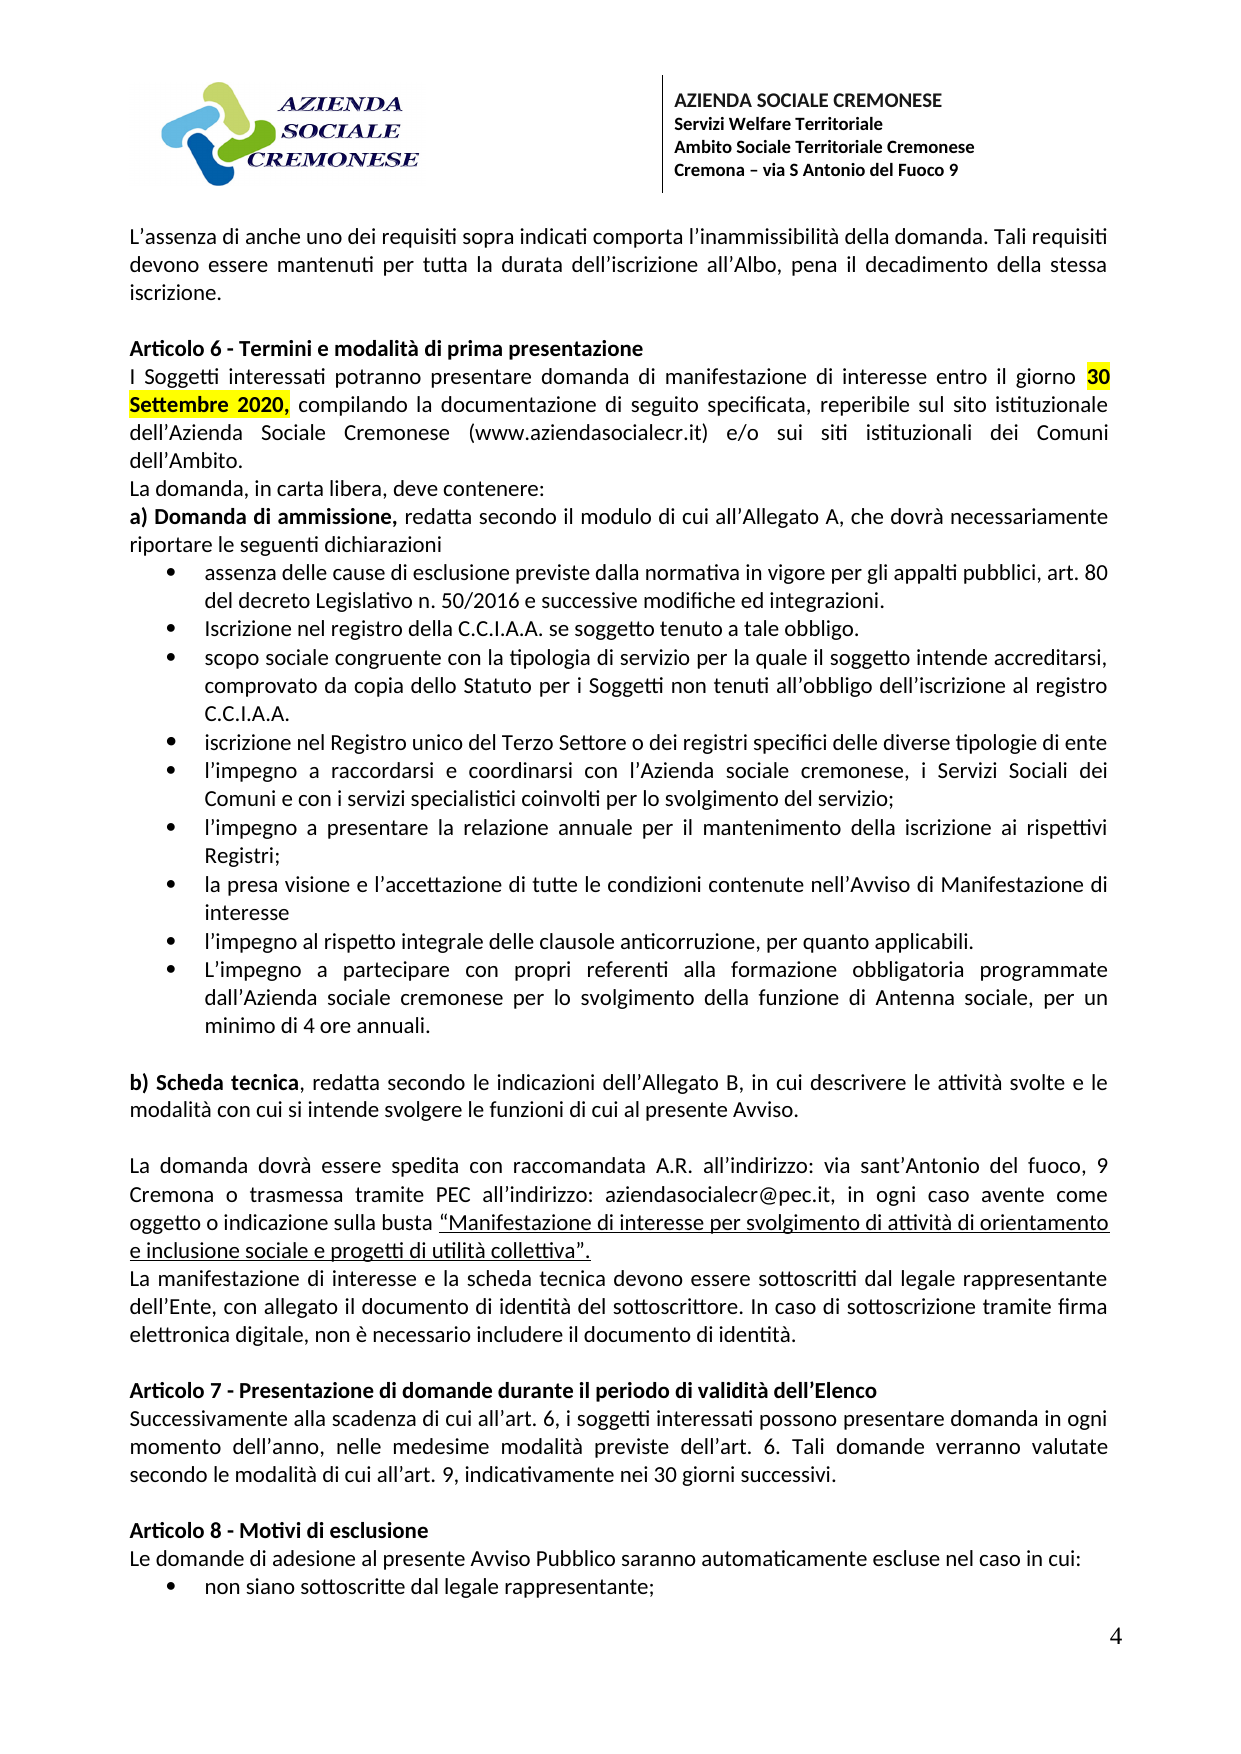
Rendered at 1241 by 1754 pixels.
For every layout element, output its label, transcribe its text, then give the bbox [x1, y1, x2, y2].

table_header AVVISO PUBBLICO DI MANIFESTAZIONE DI INTERESSE PER LA COSTITUZIONE DI UN ELENCO DI SOGGETTI PUBBLICI ED ENTI PUBBLICI E DI TERZO SETTORE PER LO SVOLGIMENTO DI ATTIVITA’ DI ORIENTAMENTO E INCLUSIONE SOCIALE E PROGETTI DI UTILITA’ COLLETTIVA NELL’AMBITO DEL PIANO LOCALE DI CONTRASTO ALLA POVERTA’ L’AZIENDA SOCIALE CREMONESE, in qualità di ente gestore della programmazione sociale per i Comuni dell’Ambito territoriale cremonese, visto l’Accordo di Programma approvato dall’Assemblea dei Sindaci per la programmazione del Piano di Zona dei servizi e interventi sociali per il triennio 2018-2020 sottoscritto il 21 dicembre 2018 viste le previsioni delle normative e la programmazione nazionale e regionale delle politiche di contrasto alla povertà e di promozione dell’inclusione sociale, preso atto che con il decreto legislativo n. 147 del 15 settembre 2017 “Disposizioni per l’introduzione di una misura nazionale di contrasto alla povertà” e il Piano nazionale per gli interventi e i servizi sociali di contrasto alla povertà, adottato con Decreto del 18 maggio 2018 del Ministro del Lavoro e delle Politiche Sociali di concerto con il Ministro dell’Economia e delle Finanze, hanno definito i tre livelli essenziali delle prestazioni nella lotta alla povertà, da erogare necessariamente sull’intero territorio nazionale: Informazione-accesso: luoghi dedicati dove ricevere informazioni, consulenza e orientamento o assistenza nella presentazione della domanda REI Valutazione multidimensionale finalizzata alla costruzione di un progetto unitario sulla persona e il nucleo familiare Progetto personalizzato, con obiettivi, risultati attesi e l’insieme dei servizi e interventi messi a disposizione da parte dei servizi coinvolti e dai soggetti del terzo settore che collaborano alla sua attuazione. visto il Decreto 503 del 24.10.2018 del Ministero Lavoro Politiche Sociali, con il quale sono state assegnate all’ambito cremonese le risorse per la programmazione locale delle azioni di contrasto alla povertà; vista la delibera dell’Assemblea dei Sindaci che in data 30 gennaio 2019 ha approvato Piano di Azione Locale per la Lotta alla Povertà 2018-2019, in cui sono indicati gli obiettivi e le linee di azione da attuare a livello di Ambito distrettuale cremonese, preso atto che in carico ai Comuni dell’Ambito distrettuale vi è la definizione e gestione dei Patti per l’inclusione sociale destinati ai nuclei familiari beneficiari del Reddito di Cittadinanza, e che tali Patti prevedono sia la previsione di interventi di supporto sia la partecipazione degli stessi beneficiari a progetti di utilità collettiva (PUC) vista anche la necessità di rafforzare la capacità del sistema di welfare territoriale di diffondere informazione e orientamento dei cittadini rispetto ai servizi pubblici e privati del territorio e di accompagnare i cittadini in carico ai servizi nel processo di inclusione sociale, in una logica di segretariato sociale diffuso riconosciuto il ruolo delle realtà pubbliche e del terzo settore quali soggetti capaci di riconoscere i bisogni delle persone sul territorio, di orientare e aiutare le persone nell’affrontare le fragilità e i disagi che incontrano, di promuovere opportunità di inclusione sociale, anche organizzando luoghi, iniziative e interventi capaci di valorizzare le risorse delle comunità ritenuto che la partecipazione da parte delle associazioni del territorio è indispensabile all’esito atteso di una concreta ed allargata opportunità per sperimentare servizi di qualità, coerenti con i bisogni del territorio, innovativi nella capacità di risposta; emana il presente Avviso pubblico di raccolta di manifestazione di interesse Articolo 1 - Finalità dell’Avviso Il presente Avviso ha la finalità di selezionare enti ed associazioni presenti nei territori dei Comuni dell’ambito cremonese che intendano collaborare nella promozione e attuazione di azioni di inclusione sociale, con particolare riferimento alle attività di: orientamento, informazioni e accompagnamento dei cittadini in merito alle opportunità e servizi di inclusione sociale e contrasto alla povertà sul territorio attuazione di progetti di utilità collettiva (PUC) cui possono partecipare i nuclei beneficiari del Reddito di cittadinanza (ai sensi dell’art. 4, comma 15, del D.L. 28 gennaio 2019, n. 4) e altri cittadini in condizioni di fragilità sociale, secondo le normative vigenti. Le attività di cui al punto A, prevedono la disponibilità di luoghi, attività, iniziative in cui gli Enti candidati svolgono interventi di informazione e orientamento rispetto all’accesso ai servizi del territorio. Le progettualità di cui al punto B prevedono la messa a disposizione di “postazioni” ove le persone beneficiarie del Reddito di cittadinanza, ma anche persone con situazioni di fragilità o morosità incolpevole (inserite in progetti di Banca dell’acqua, Misure di esecuzione penale esterna, progetti di inclusione sociale per soggetti con fragilità, ecc.) possano svolgere attività di utilità collettiva, a carattere sociale, culturale, formativo e/o ambientale. Il soggetto dovrà indicare in via preliminare la tipologia di attività, il numero di cittadini potenzialmente inseribili, le ore settimanali che mediamente possono essere svolte, eventuali requisiti richiesti. L’Avviso non intende quindi creare ex-novo dei servizi e dei luoghi, ma intende riconoscere e valorizzare luoghi, organizzazioni e servizi che già sono presenti e operanti (anche svolgendo attività e servizi differenti). La valutazione delle manifestazioni di interesse da parte dell’Azienda Sociale Cremonese darà luogo alla costituzione di un Elenco di Enti attivi per l’inclusione sociale e finalizzato alla creazione di un catalogo di Progetti Utili alla Collettività (PUC) da offrire ai beneficiari del RdC o soggetti beneficiari di progetti di inclusione sociale; Enti con i quali verrà sottoscritta una apposita convenzione, che disciplinerà i rapporti tra le parti. Agli Organismi che saranno ammessi a svolgere le attività di cui ai punti A e B, potrà essere riconosciuto un contributo, proporzionato alla qualità e alla quantità delle attività, (nei limiti che saranno stabiliti dall’Assemblea dei Sindaci). Le attività oggetto del presente bando, degli organismi che saranno ammessi all’Elenco, saranno svolte in coordinamento con l’Ambito Distrettuale, l’Azienda Sociale Cremonese e dalle équipe delle aggregazioni territoriali in cui è suddiviso l’Ambito distrettuale . Articolo 2 – Beneficiari diretti I beneficiari diretti delle funzioni attivate con il presente Avviso sono i cittadini residenti nei Comuni del cremonese. In via prioritaria, le attività sono rivolte ai beneficiari del Reddito di Cittadinanza e, in generale, a quei cittadini che presentano situazioni di fragilità sociale ed economica e sono in condizioni di povertà. Articolo 3 - Requisiti di partecipazione Possono presentare manifestazione di interesse i seguenti soggetti: - enti pubblici (Comuni, unioni di comuni, aziende speciali) - organizzazioni di volontariato, di cui all’art. 32, 33, 34 del D. Lgs.117/2017 “Codice del Terzo Settore”; - associazioni di promozione sociale, di cui all’art. 35, 36, 37 del D. Lgs.117/2017 “Codice del Terzo Settore”; - enti religiosi civilmente riconosciuti; - fondazioni e altri enti di carattere privato (diversi dalle società) costituti senza scopo di lucro per il perseguimento di finalità civiche, solidaristiche e di utilità sociale. Gli Enti devono inoltre dichiarare il possesso dei seguenti requisiti, in forma di autodichiarazione ai sensi del DPR 28 dicembre 2000, n. 445: a) inesistenza delle cause di esclusione previste dall’art. 80 del D.Lgs. n. 50/2016; b) insussistenza nei confronti dei soggetti individuati dall'art. 85 del D.Lgs. n. 159/2011 e s.m.i., di cause di decadenza, di divieto o di sospensione di cui all’art. 67 e tentativi di infiltrazione mafiosa di cui all’art. 84, comma 4, dello stesso D.Lgs. n. 159/2011; c) essere in possesso del Documento di Regolarità Contributiva (DURC) o, in alternativa, l’assenza di obbligo di posizione contributiva. Articolo 4 - Oggetto e attività previste L’organismo che viene riconosciuto per lo svolgimento delle attività di cui al presente Avviso dovrà svolgere le seguenti attività minime: Accoglienza, ascolto e informazione dei cittadini rispetto alla misura del Reddito di Cittadinanza; Rilascio materiale informativo relativo a servizi sociali e socio sanitari del territorio; Collaborazione con il servizio sociale professionale Definizione di progetti di utilità collettiva in cui possano essere coinvolti beneficiari del Reddito di Cittadinanza (o altri cittadini segnalati dai Comuni), secondo i contenuti di cui all’Allegato (Allegato C bis) Monitoraggio dei progetti di utilità collettiva, in collaborazione con il servizio sociale territoriale. Le attività indicate devono essere svolte tenendo conto dei seguenti principi di funzionamento: Rispetto delle normative sulla privacy; Rispetto delle normative in materia di salute pubblica e prevenzione del contagio da COVID-19 ; Disponibilità a partecipare con propri operatori e referenti a incontri formativi programmati, a livello di Ambito distrettuale per il Comune di Cremona e per le aggregazioni territoriali. Art. 5 - Requisiti tecnici minimi Per la partecipazione al presente Avviso, l’organismo interessato, anche in forma di partenariato (già costituito o da costituire a seguito dell’ammissione) dovrà evidenziare il possesso dei seguenti requisiti minimi: L’assenza di anche uno dei requisiti sopra indicati comporta l’inammissibilità della domanda. Tali requisiti devono essere mantenuti per tutta la durata dell’iscrizione all’Albo, pena il decadimento della stessa iscrizione. Articolo 6 - Termini e modalità di prima presentazione I Soggetti interessati potranno presentare domanda di manifestazione di interesse entro il giorno 30 Settembre 2020, compilando la documentazione di seguito specificata, reperibile sul sito istituzionale dell’Azienda Sociale Cremonese (www.aziendasocialecr.it) e/o sui siti istituzionali dei Comuni dell’Ambito. La domanda, in carta libera, deve contenere: a) Domanda di ammissione, redatta secondo il modulo di cui all’Allegato A, che dovrà necessariamente riportare le seguenti dichiarazioni assenza delle cause di esclusione previste dalla normativa in vigore per gli appalti pubblici, art. 80 del decreto Legislativo n. 50/2016 e successive modifiche ed integrazioni. Iscrizione nel registro della C.C.I.A.A. se soggetto tenuto a tale obbligo. scopo sociale congruente con la tipologia di servizio per la quale il soggetto intende accreditarsi, comprovato da copia dello Statuto per i Soggetti non tenuti all’obbligo dell’iscrizione al registro C.C.I.A.A. iscrizione nel Registro unico del Terzo Settore o dei registri specifici delle diverse tipologie di ente l’impegno a raccordarsi e coordinarsi con l’Azienda sociale cremonese, i Servizi Sociali dei Comuni e con i servizi specialistici coinvolti per lo svolgimento del servizio; l’impegno a presentare la relazione annuale per il mantenimento della iscrizione ai rispettivi Registri; la presa visione e l’accettazione di tutte le condizioni contenute nell’Avviso di Manifestazione di interesse l’impegno al rispetto integrale delle clausole anticorruzione, per quanto applicabili. L’impegno a partecipare con propri referenti alla formazione obbligatoria programmate dall’Azienda sociale cremonese per lo svolgimento della funzione di Antenna sociale, per un minimo di 4 ore annuali. b) Scheda tecnica, redatta secondo le indicazioni dell’Allegato B, in cui descrivere le attività svolte e le modalità con cui si intende svolgere le funzioni di cui al presente Avviso. La domanda dovrà essere spedita con raccomandata A.R. all’indirizzo: via sant’Antonio del fuoco, 9 Cremona o trasmessa tramite PEC all’indirizzo: aziendasocialecr@pec.it, in ogni caso avente come oggetto o indicazione sulla busta “Manifestazione di interesse per svolgimento di attività di orientamento e inclusione sociale e progetti di utilità collettiva”. La manifestazione di interesse e la scheda tecnica devono essere sottoscritti dal legale rappresentante dell’Ente, con allegato il documento di identità del sottoscrittore. In caso di sottoscrizione tramite firma elettronica digitale, non è necessario includere il documento di identità. Articolo 7 - Presentazione di domande durante il periodo di validità dell’Elenco Successivamente alla scadenza di cui all’art. 6, i soggetti interessati possono presentare domanda in ogni momento dell’anno, nelle medesime modalità previste dell’art. 6. Tali domande verranno valutate secondo le modalità di cui all’art. 9, indicativamente nei 30 giorni successivi. Articolo 8 - Motivi di esclusione Le domande di adesione al presente Avviso Pubblico saranno automaticamente escluse nel caso in cui: non siano sottoscritte dal legale rappresentante; siano redatte in maniera incompleta; siano carenti dei requisiti di partecipazione previsti; si rilevino elementi non veritieri a seguito di successivo controllo; manchino anche di uno solo degli allegati previsti. Articolo 9 - Valutazione delle domande e ammissione all’Elenco degli Organismi attivi per l’inclusione sociale Le domande pervenute nei termini di cui ai precedenti articoli 6 e 7, saranno valutate da apposita commissione costituita con determina del Direttore dell’Azienda Sociale del Cremonese. La commissione verificherà la presenza dei requisiti formali (art. 3) e dei requisiti tecnici (art. 5) di partecipazione. In caso di presenza di tutti i requisiti previsti, la Commissione formulerà proposta di ammissione all’Elenco. In caso di assenza anche di un solo dei requisiti previsti, la Commissione dichiarerà la non ammissibilità all’Elenco. Gli esiti della valutazione determineranno la costituzione di un Elenco degli Organismi attivi per l’inclusione sociale. Tale elenco sarà valido fino al 31 Dicembre 2021, eventualmente prorogabile con delibera dell’Assemblea dei Sindaci per un massimo di ulteriori 24 mesi. Gli Organismi iscritti all’Elenco sono tenuti a partecipare con propri referenti alla formazione obbligatoria promossa dall’Azienda Sociale Cremonese ai fini del mantenimento dell’iscrizione stessa. Gli enti ammessi all’Elenco devono mantenere per tutta la validità dello stesso i requisiti formali e tecnici previsti per l’ammissione, impegnandosi a comunicare ogni variazione in merito agli stessi. Articolo 10 – Convenzione per lo svolgimento delle attività Con i soggetti ammessi e riconosciuti in possesso dei requisiti previsti, l’Azienda Sociale Cremonese sottoscriverà una apposita convezione, in cui sono disciplinate le modalità di svolgimento delle attività, con i seguenti contenuti minimi: - oggetto - durata - ruoli, obblighi e compiti delle parti - norme per la privacy - contributo economico a titolo di rimborso spese per lo svolgimento delle funzioni previste; - modalità di controllo ed eventuale interruzione della convenzione. Articolo 11 - Sospensione e cancellazione dall’Elenco In caso si riscontri il venire meno di uno o più requisiti necessari all’ammissione all’Elenco, l’Azienda disporrà la sospensione temporanea dell’iscrizione dell’ente interessato, finalizzata a garantire un adeguato tempo per ristabilire, se possibile, tale requisito. In caso di non ripristino dei requisiti richiesti verrà disposta la cancellazione dello stesso dall’Elenco. Articolo 12 - Tutela della Privacy Ai sensi dell'art 13 Reg. Ue 679/16, i dati acquisiti in esecuzione del presente avviso verranno utilizzati esclusivamente per le finalità relative al procedimento amministrativo per il quale gli anzidetti dati vengono comunicati, secondo le modalità previste dalla legge e dai regolamenti vigenti. Titolare del trattamento è il responsabile del procedimento. Articolo 13 – Informazioni Il presente Avviso è reperibile sul sito internet dell’Azienda Sociale Cremonese. Per informazioni: - Segreteria tel. 0372 803430 – info@aziendasocialecr.it. - Referente A.S. Chiara Pagliari 0372 803443- c.pagliari@aziendasocialecr.it. Articolo 14 – Responsabile del procedimento Il responsabile del procedimento è il Direttore dell’Azienda Sociale Cremonese, dr.ssa Katja Avanzini. Cremona, 27/07/2020 IL DIRETTORE GENERALE DOTT.SSA KATJA AVANZINI [118, 222, 1121, 1601]
